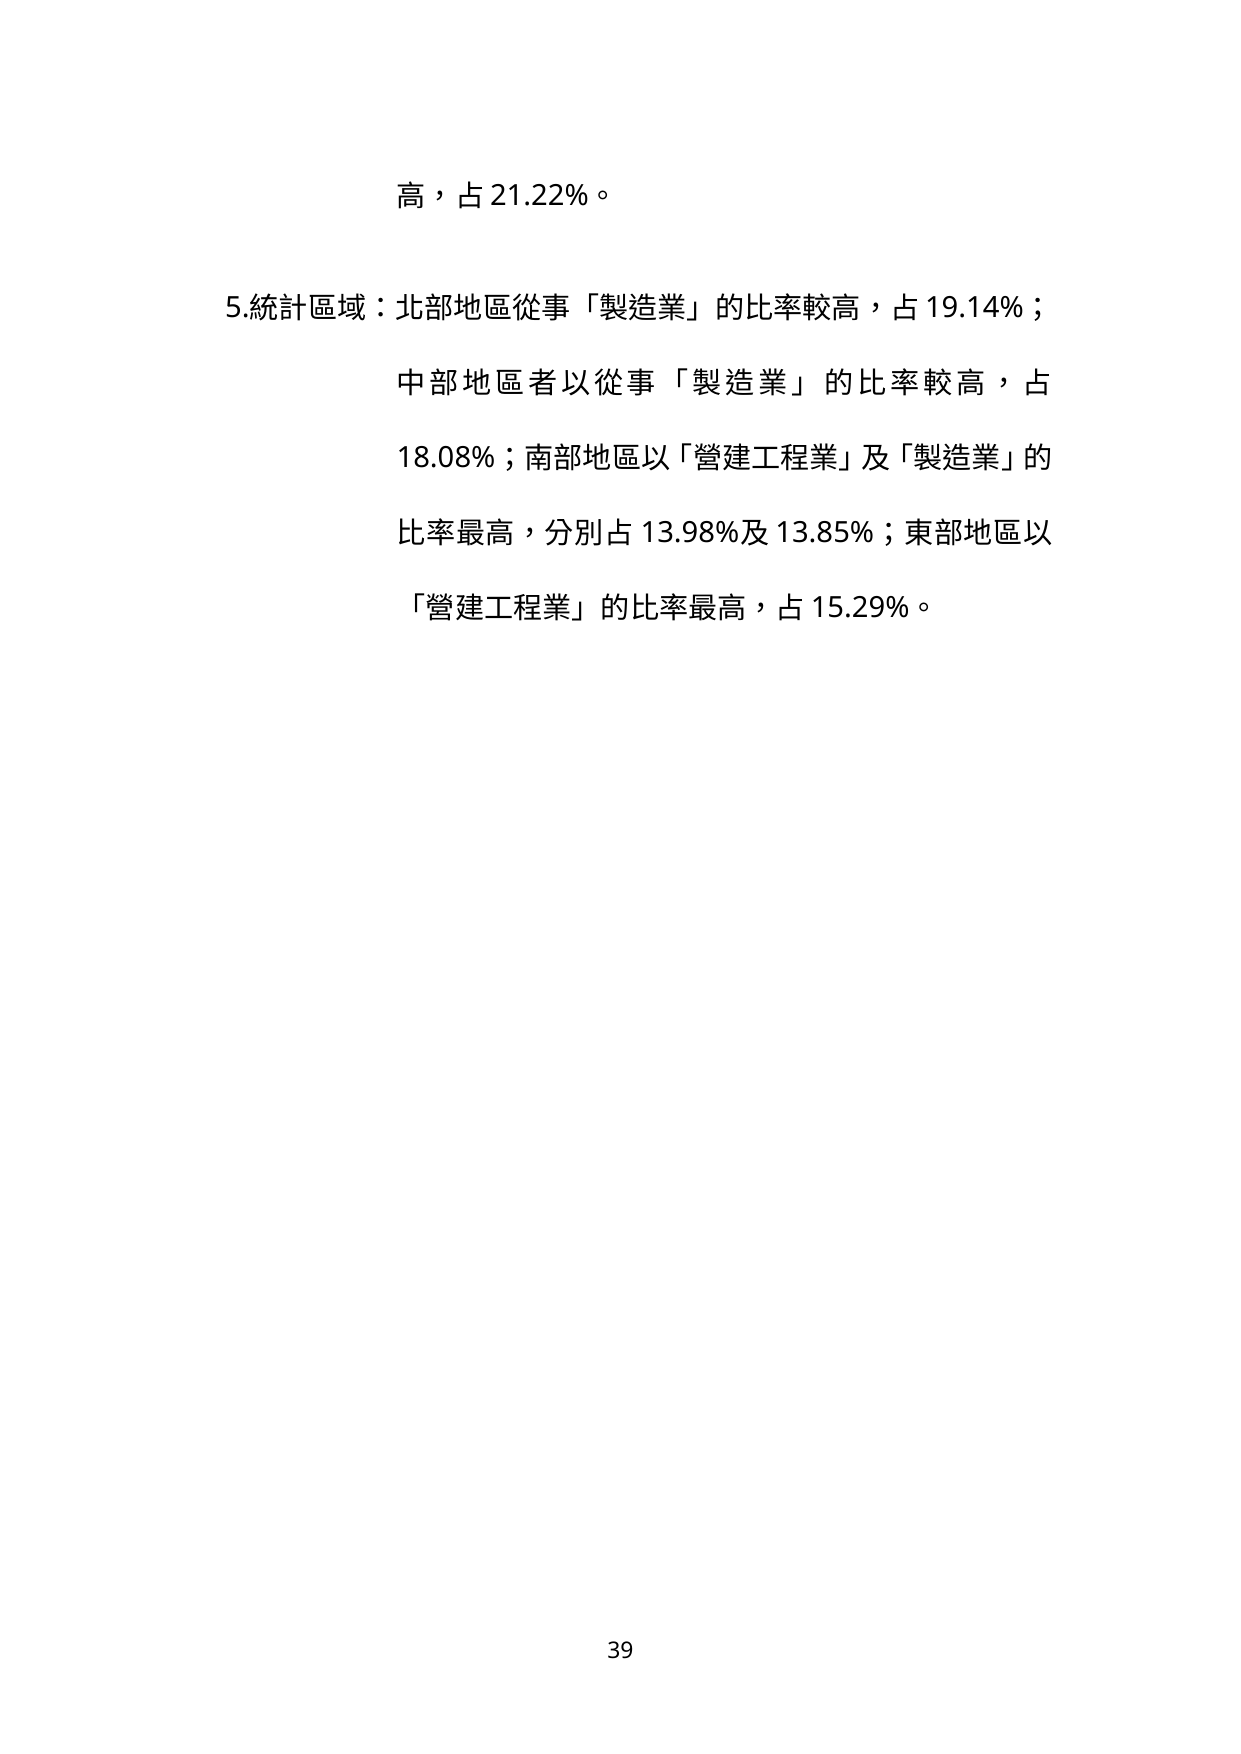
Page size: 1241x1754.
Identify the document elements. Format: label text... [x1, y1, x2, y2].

text 高，占21.22%。 [225, 150, 1053, 225]
text 5.統計區域：北部地區從事「製造業」的比率較高，占19.14%；中部地區者以從事「製造業」的比率較高，占18.08%；南部地區以「營建工程業」及「製造業」的比率最高，分別占13.98%及13.85%；東部地區以「營建工程業」的比率最高，占15.29%。 [225, 262, 1053, 637]
